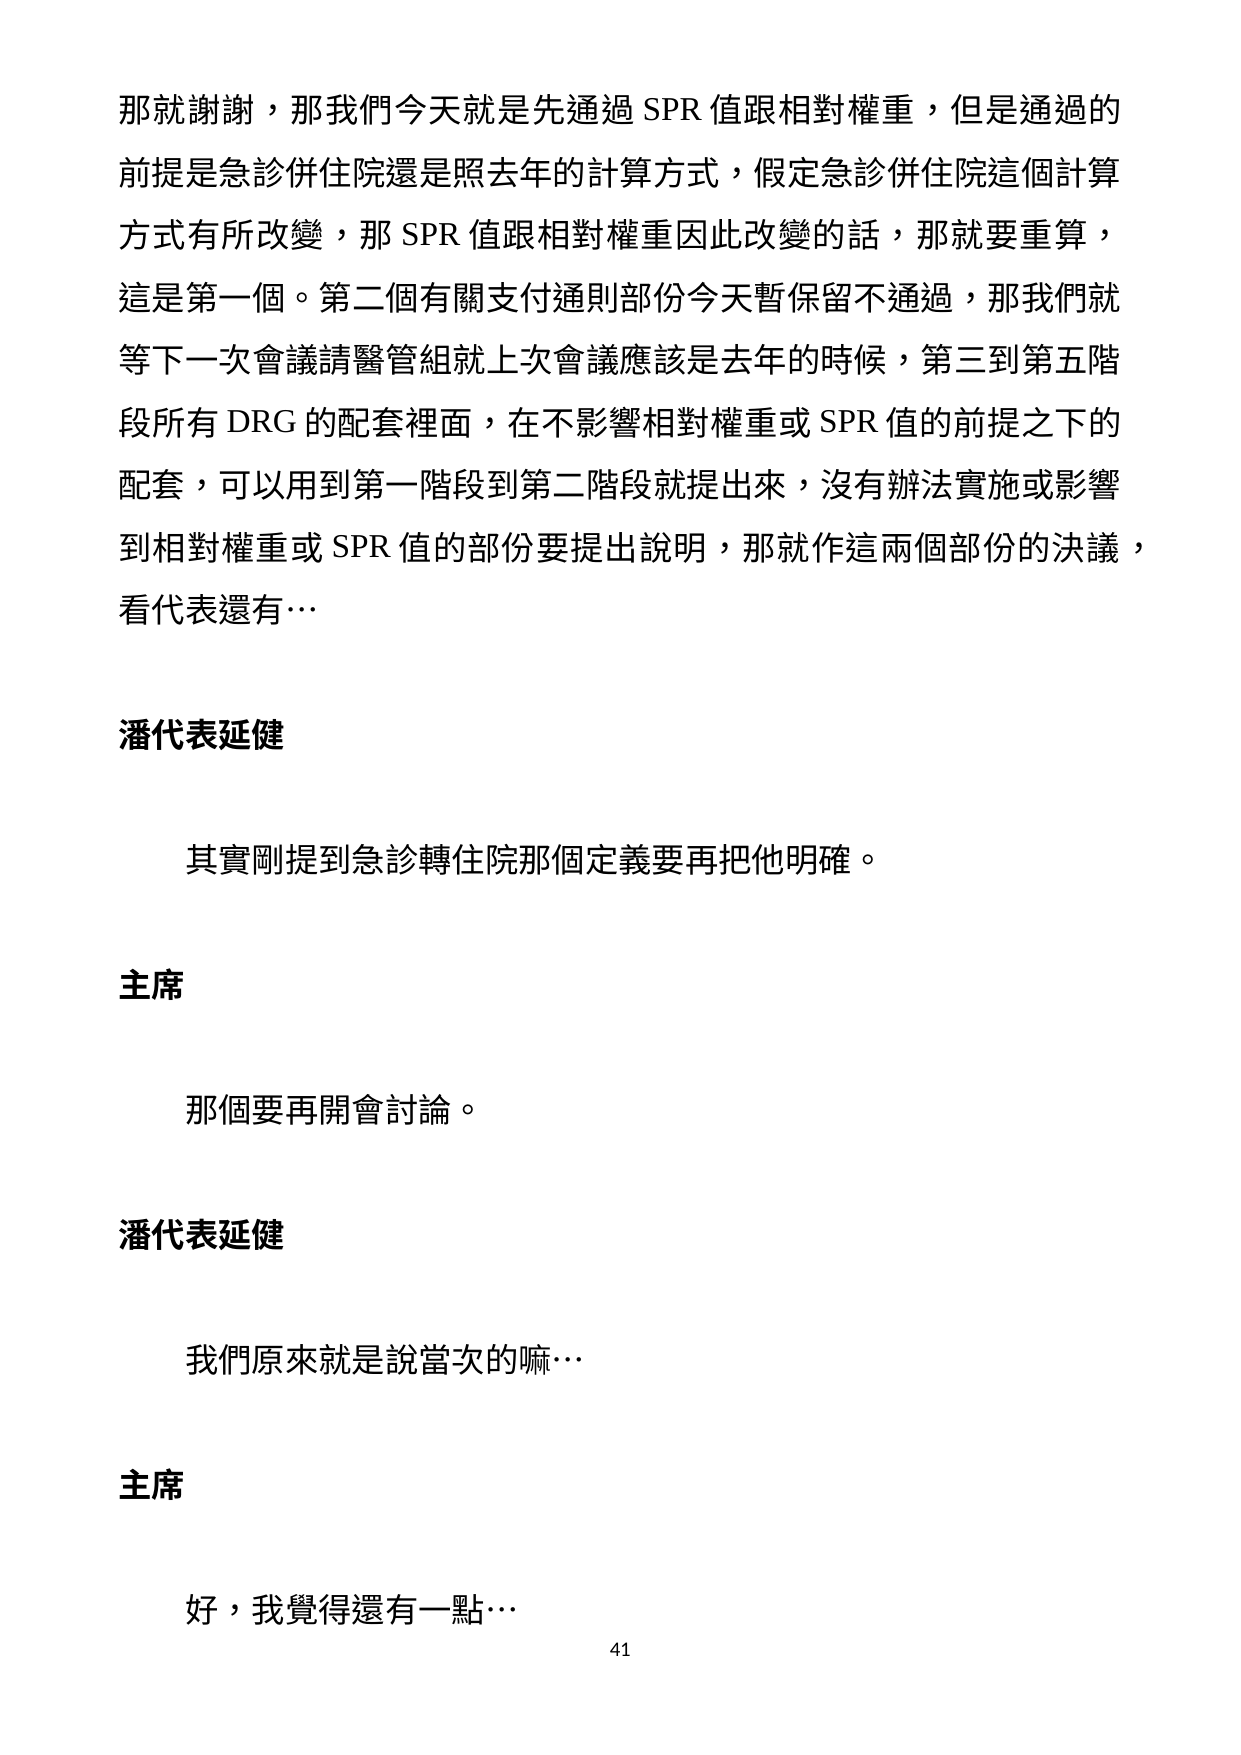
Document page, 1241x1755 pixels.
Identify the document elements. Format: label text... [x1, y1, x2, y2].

text 潘代表延健 [118, 1191, 1122, 1254]
text 我們原來就是說當次的嘛… [118, 1316, 1122, 1379]
text 好，我覺得還有一點… [118, 1566, 1122, 1629]
text 潘代表延健 [118, 691, 1122, 754]
text 其實剛提到急診轉住院那個定義要再把他明確。 [118, 816, 1122, 879]
text 好，醫管組可以嗎？可以，好，那這個案子大家還有沒有意見？那就謝謝，那我們今天就是先通過SPR值跟相對權重，但是通過的前提是急診併住院還是照去年的計算方式，假定急診併住院這個計算方式有所改變，那SPR值跟相對權重因此改變的話，那就要重算，這是第一個。第二個有關支付通則部份今天暫保留不通過，那我們就等下一次會議請醫管組就上次會議應該是去年的時候，第三到第五階段所有DRG的配套裡面，在不影響相對權重或SPR值的前提之下的配套，可以用到第一階段到第二階段就提出來，沒有辦法實施或影響到相對權重或SPR值的部份要提出說明，那就作這兩個部份的決議，看代表還有… [118, 66, 1122, 629]
text 那個要再開會討論。 [118, 1066, 1122, 1129]
text 主席 [118, 1441, 1122, 1504]
text 主席 [118, 941, 1122, 1004]
